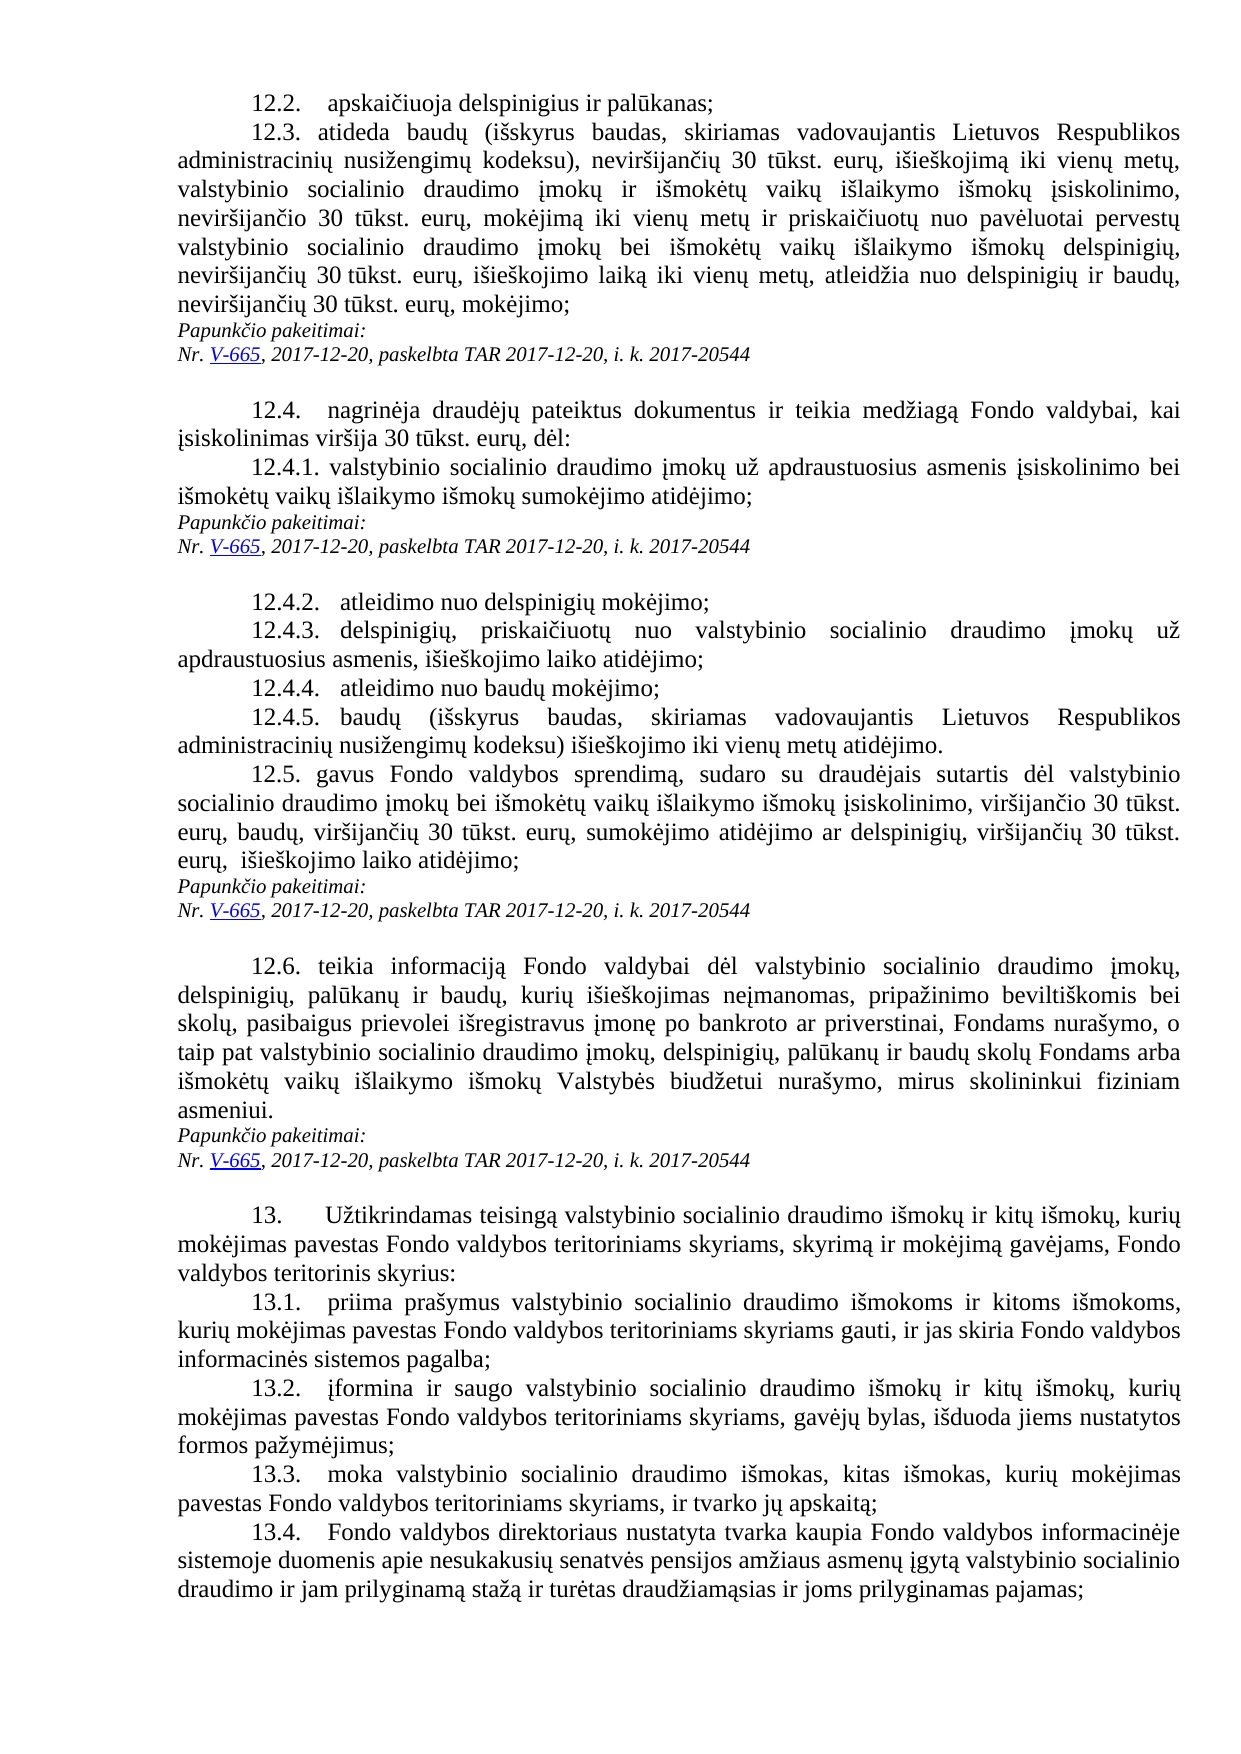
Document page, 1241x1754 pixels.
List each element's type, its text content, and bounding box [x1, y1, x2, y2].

text 13.1. priima prašymus valstybinio socialinio draudimo išmokoms ir kitoms išmokoms, kurių mokėjimas pavestas Fondo valdybos teritoriniams skyriams gauti, ir jas skiria Fondo valdybos informacinės sistemos pagalba; [177, 1287, 1181, 1373]
text Nr. V-665, 2017-12-20, paskelbta TAR 2017-12-20, i. k. 2017-20544 [177, 342, 1181, 366]
text 12.5. gavus Fondo valdybos sprendimą, sudaro su draudėjais sutartis dėl valstybinio socialinio draudimo įmokų bei išmokėtų vaikų išlaikymo išmokų įsiskolinimo, viršijančio 30 tūkst. eurų, baudų, viršijančių 30 tūkst. eurų, sumokėjimo atidėjimo ar delspinigių, viršijančių 30 tūkst. eurų, išieškojimo laiko atidėjimo; [177, 759, 1181, 874]
text Papunkčio pakeitimai: [177, 510, 1181, 534]
text 12.2. apskaičiuoja delspinigius ir palūkanas; [177, 88, 1181, 117]
text 12.4.5. baudų (išskyrus baudas, skiriamas vadovaujantis Lietuvos Respublikos administracinių nusižengimų kodeksu) išieškojimo iki vienų metų atidėjimo. [177, 702, 1181, 759]
text 13.2. įformina ir saugo valstybinio socialinio draudimo išmokų ir kitų išmokų, kurių mokėjimas pavestas Fondo valdybos teritoriniams skyriams, gavėjų bylas, išduoda jiems nustatytos formos pažymėjimus; [177, 1373, 1181, 1459]
text 12.4.1. valstybinio socialinio draudimo įmokų už apdraustuosius asmenis įsiskolinimo bei išmokėtų vaikų išlaikymo išmokų sumokėjimo atidėjimo; [177, 452, 1181, 510]
text 12.4.2. atleidimo nuo delspinigių mokėjimo; [177, 587, 1181, 615]
text Papunkčio pakeitimai: [177, 874, 1181, 898]
text Nr. V-665, 2017-12-20, paskelbta TAR 2017-12-20, i. k. 2017-20544 [177, 898, 1181, 922]
text 12.3. atideda baudų (išskyrus baudas, skiriamas vadovaujantis Lietuvos Respublikos administracinių nusižengimų kodeksu), neviršijančių 30 tūkst. eurų, išieškojimą iki vienų metų, valstybinio socialinio draudimo įmokų ir išmokėtų vaikų išlaikymo išmokų įsiskolinimo, neviršijančio 30 tūkst. eurų, mokėjimą iki vienų metų ir priskaičiuotų nuo pavėluotai pervestų valstybinio socialinio draudimo įmokų bei išmokėtų vaikų išlaikymo išmokų delspinigių, neviršijančių 30 tūkst. eurų, išieškojimo laiką iki vienų metų, atleidžia nuo delspinigių ir baudų, neviršijančių 30 tūkst. eurų, mokėjimo; [177, 117, 1181, 318]
text 13.4. Fondo valdybos direktoriaus nustatyta tvarka kaupia Fondo valdybos informacinėje sistemoje duomenis apie nesukakusių senatvės pensijos amžiaus asmenų įgytą valstybinio socialinio draudimo ir jam prilyginamą stažą ir turėtas draudžiamąsias ir joms prilyginamas pajamas; [177, 1517, 1181, 1603]
text 12.4.4. atleidimo nuo baudų mokėjimo; [177, 673, 1181, 702]
text 12.6. teikia informaciją Fondo valdybai dėl valstybinio socialinio draudimo įmokų, delspinigių, palūkanų ir baudų, kurių išieškojimas neįmanomas, pripažinimo beviltiškomis bei skolų, pasibaigus prievolei išregistravus įmonę po bankroto ar priverstinai, Fondams nurašymo, o taip pat valstybinio socialinio draudimo įmokų, delspinigių, palūkanų ir baudų skolų Fondams arba išmokėtų vaikų išlaikymo išmokų Valstybės biudžetui nurašymo, mirus skolininkui fiziniam asmeniui. [177, 951, 1181, 1123]
text Papunkčio pakeitimai: [177, 318, 1181, 342]
text Nr. V-665, 2017-12-20, paskelbta TAR 2017-12-20, i. k. 2017-20544 [177, 534, 1181, 558]
text 12.4. nagrinėja draudėjų pateiktus dokumentus ir teikia medžiagą Fondo valdybai, kai įsiskolinimas viršija 30 tūkst. eurų, dėl: [177, 395, 1181, 452]
text 13.3. moka valstybinio socialinio draudimo išmokas, kitas išmokas, kurių mokėjimas pavestas Fondo valdybos teritoriniams skyriams, ir tvarko jų apskaitą; [177, 1459, 1181, 1517]
text 13. Užtikrindamas teisingą valstybinio socialinio draudimo išmokų ir kitų išmokų, kurių mokėjimas pavestas Fondo valdybos teritoriniams skyriams, skyrimą ir mokėjimą gavėjams, Fondo valdybos teritorinis skyrius: [177, 1200, 1181, 1287]
text 12.4.3. delspinigių, priskaičiuotų nuo valstybinio socialinio draudimo įmokų už apdraustuosius asmenis, išieškojimo laiko atidėjimo; [177, 615, 1181, 673]
text Nr. V-665, 2017-12-20, paskelbta TAR 2017-12-20, i. k. 2017-20544 [177, 1147, 1181, 1172]
text Papunkčio pakeitimai: [177, 1123, 1181, 1147]
